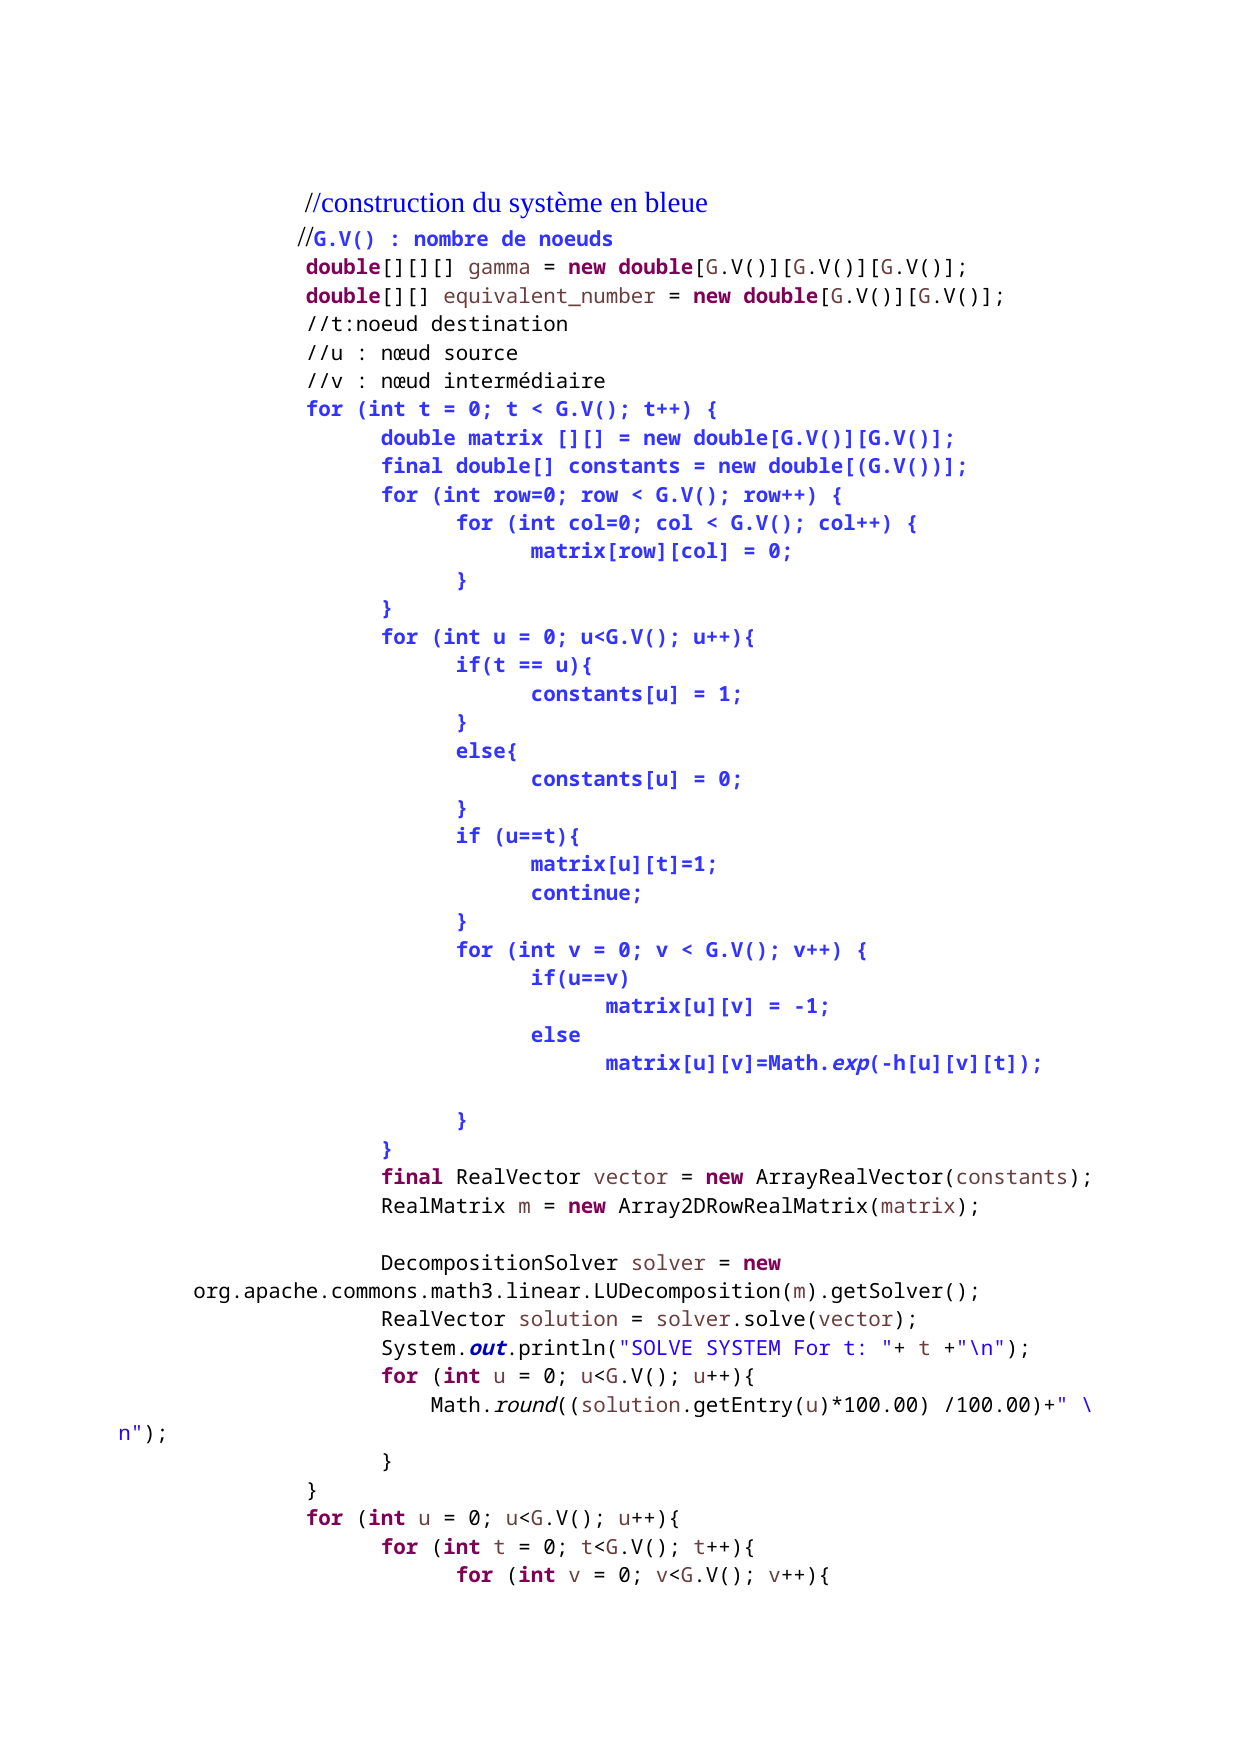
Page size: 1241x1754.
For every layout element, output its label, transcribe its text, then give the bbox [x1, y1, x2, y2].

text continue; [118, 878, 1122, 906]
text for (int u = 0; u<G.V(); u++){ [118, 1503, 1122, 1532]
text matrix[u][v] = -1; [118, 992, 1122, 1020]
text System.out.println("SOLVE SYSTEM For t: "+ t +"\n"); [118, 1333, 1122, 1361]
text RealVector solution = solver.solve(vector); [118, 1304, 1122, 1333]
text } [118, 1105, 1122, 1134]
text for (int col=0; col < G.V(); col++) { [118, 508, 1122, 537]
text } [118, 1475, 1122, 1503]
text for (int u = 0; u<G.V(); u++){ [118, 622, 1122, 650]
text final RealVector vector = new ArrayRealVector(constants); [118, 1162, 1122, 1191]
text else [118, 1020, 1122, 1048]
text for (int t = 0; t < G.V(); t++) { [118, 394, 1122, 423]
text double[][] equivalent_number = new double[G.V()][G.V()]; [118, 281, 1122, 309]
text //t:noeud destination [118, 309, 1122, 338]
text matrix[row][col] = 0; [118, 537, 1122, 565]
text //u : nœud source [118, 338, 1122, 366]
text //construction du système en bleue [118, 185, 1122, 219]
text } [118, 906, 1122, 935]
text for (int row=0; row < G.V(); row++) { [118, 480, 1122, 508]
text for (int v = 0; v < G.V(); v++) { [118, 935, 1122, 963]
text matrix[u][t]=1; [118, 849, 1122, 878]
text final double[] constants = new double[(G.V())]; [118, 451, 1122, 480]
text DecompositionSolver solver = new org.apache.commons.math3.linear.LUDecomposition(m).getSolver(); [118, 1248, 1122, 1304]
text double[][][] gamma = new double[G.V()][G.V()][G.V()]; [118, 252, 1122, 281]
text constants[u] = 1; [118, 679, 1122, 707]
text } [118, 565, 1122, 593]
text Math.round((solution.getEntry(u)*100.00) /100.00)+" \n"); [118, 1390, 1122, 1447]
text } [118, 1134, 1122, 1162]
text } [118, 793, 1122, 821]
text matrix[u][v]=Math.exp(-h[u][v][t]); [118, 1048, 1122, 1077]
text if(t == u){ [118, 650, 1122, 679]
text //v : nœud intermédiaire [118, 366, 1122, 394]
text for (int v = 0; v<G.V(); v++){ [118, 1560, 1122, 1589]
text constants[u] = 0; [118, 764, 1122, 793]
text } [118, 1447, 1122, 1475]
text for (int u = 0; u<G.V(); u++){ [118, 1361, 1122, 1390]
text if (u==t){ [118, 821, 1122, 849]
text double matrix [][] = new double[G.V()][G.V()]; [118, 423, 1122, 451]
text } [118, 593, 1122, 622]
text } [118, 707, 1122, 736]
text else{ [118, 736, 1122, 764]
text //G.V() : nombre de noeuds [118, 219, 1122, 252]
text for (int t = 0; t<G.V(); t++){ [118, 1532, 1122, 1560]
text RealMatrix m = new Array2DRowRealMatrix(matrix); [118, 1191, 1122, 1219]
text if(u==v) [118, 963, 1122, 992]
